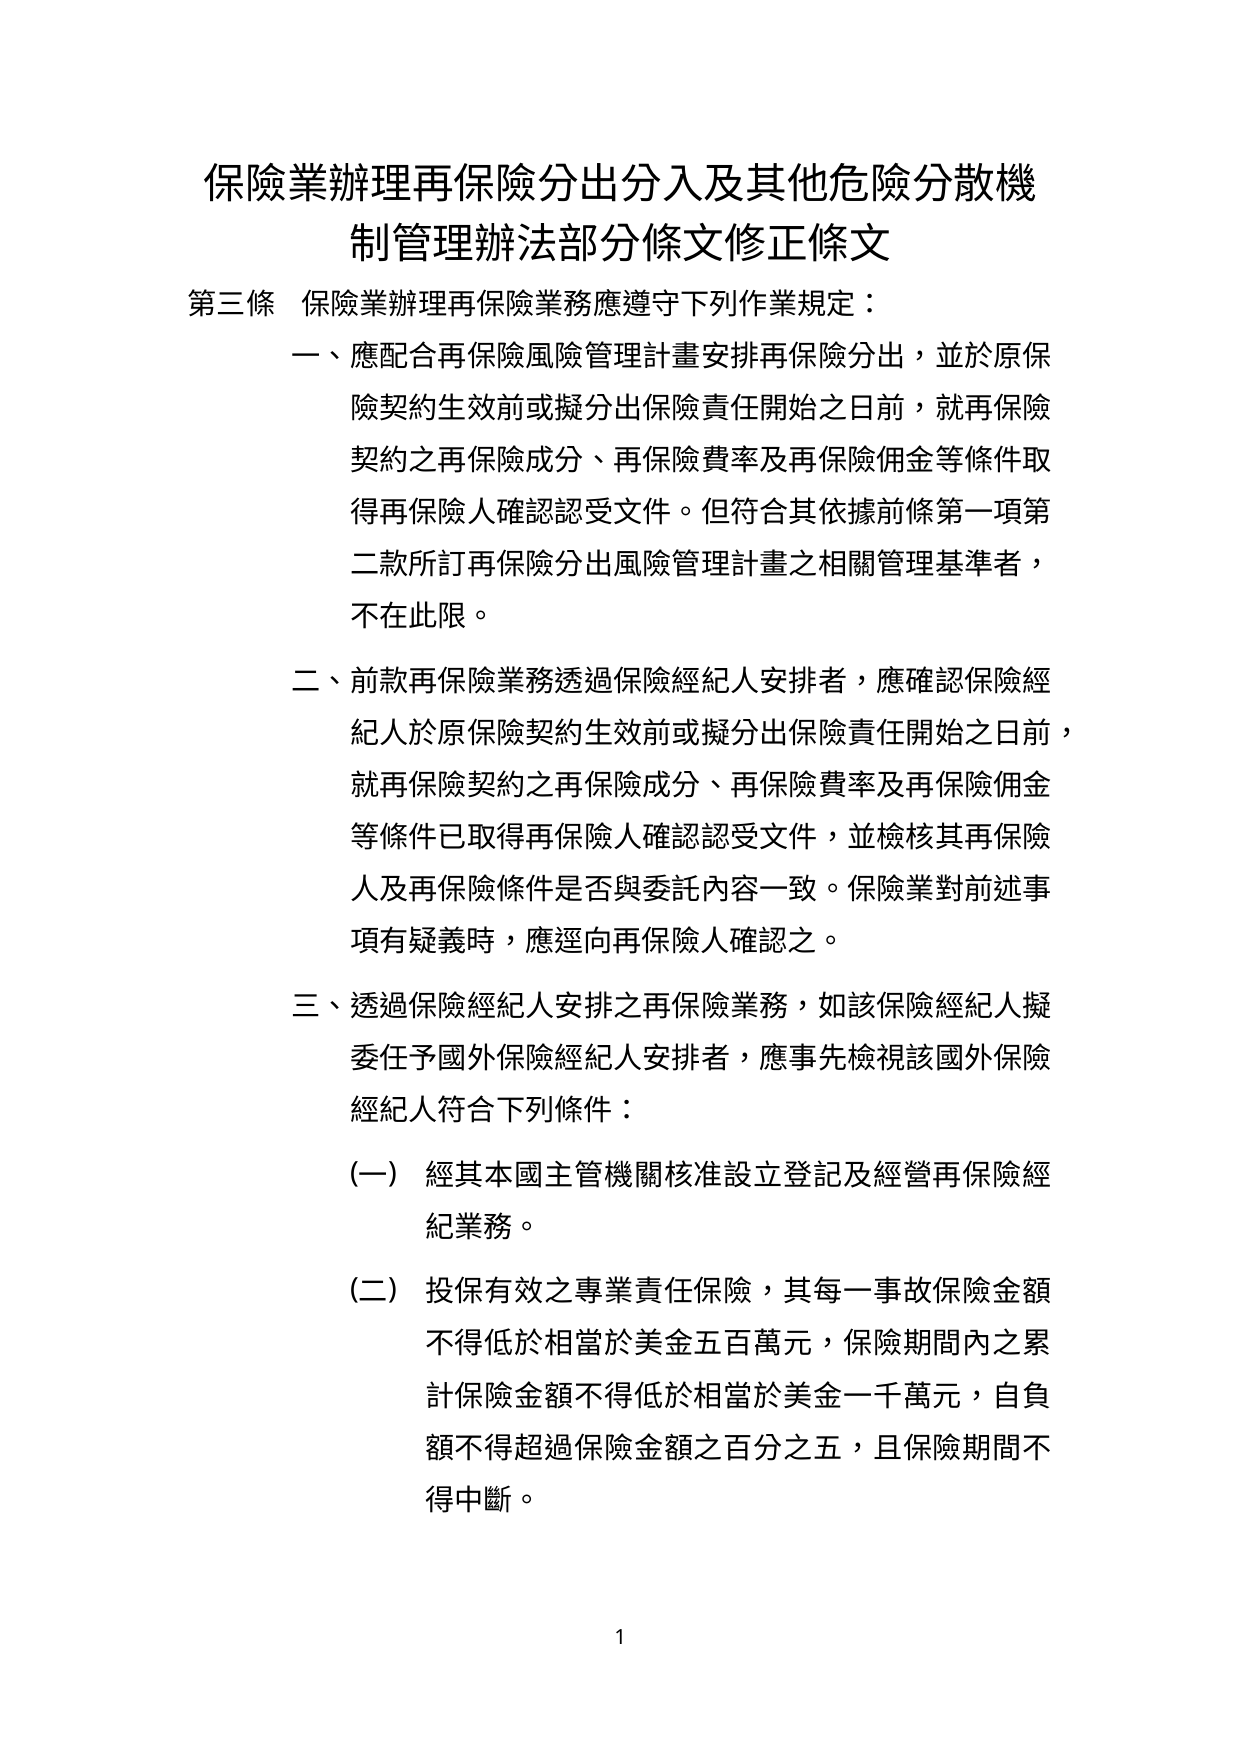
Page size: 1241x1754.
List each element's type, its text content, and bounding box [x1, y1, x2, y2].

text 第三條 保險業辦理再保險業務應遵守下列作業規定： [187, 271, 1053, 323]
list 經其本國主管機關核准設立登記及經營再保險經紀業務。 [350, 1141, 1053, 1246]
list 前款再保險業務透過保險經紀人安排者，應確認保險經紀人於原保險契約生效前或擬分出保險責任開始之日前，就再保險契約之再保險成分、再保險費率及再保險佣金等條件已取得再保險人確認認受文件，並檢核其再保險人及再保險條件是否與委託內容一致。保險業對前述事項有疑義時，應逕向再保險人確認之。 [291, 648, 1053, 960]
list 投保有效之專業責任保險，其每一事故保險金額不得低於相當於美金五百萬元，保險期間內之累計保險金額不得低於相當於美金一千萬元，自負額不得超過保險金額之百分之五，且保險期間不得中斷。 [350, 1258, 1053, 1518]
list 透過保險經紀人安排之再保險業務，如該保險經紀人擬委任予國外保險經紀人安排者，應事先檢視該國外保險經紀人符合下列條件： [291, 973, 1053, 1129]
text 保險業辦理再保險分出分入及其他危險分散機制管理辦法部分條文修正條文 [187, 150, 1053, 271]
list 應配合再保險風險管理計畫安排再保險分出，並於原保險契約生效前或擬分出保險責任開始之日前，就再保險契約之再保險成分、再保險費率及再保險佣金等條件取得再保險人確認認受文件。但符合其依據前條第一項第二款所訂再保險分出風險管理計畫之相關管理基準者，不在此限。 [291, 323, 1053, 635]
